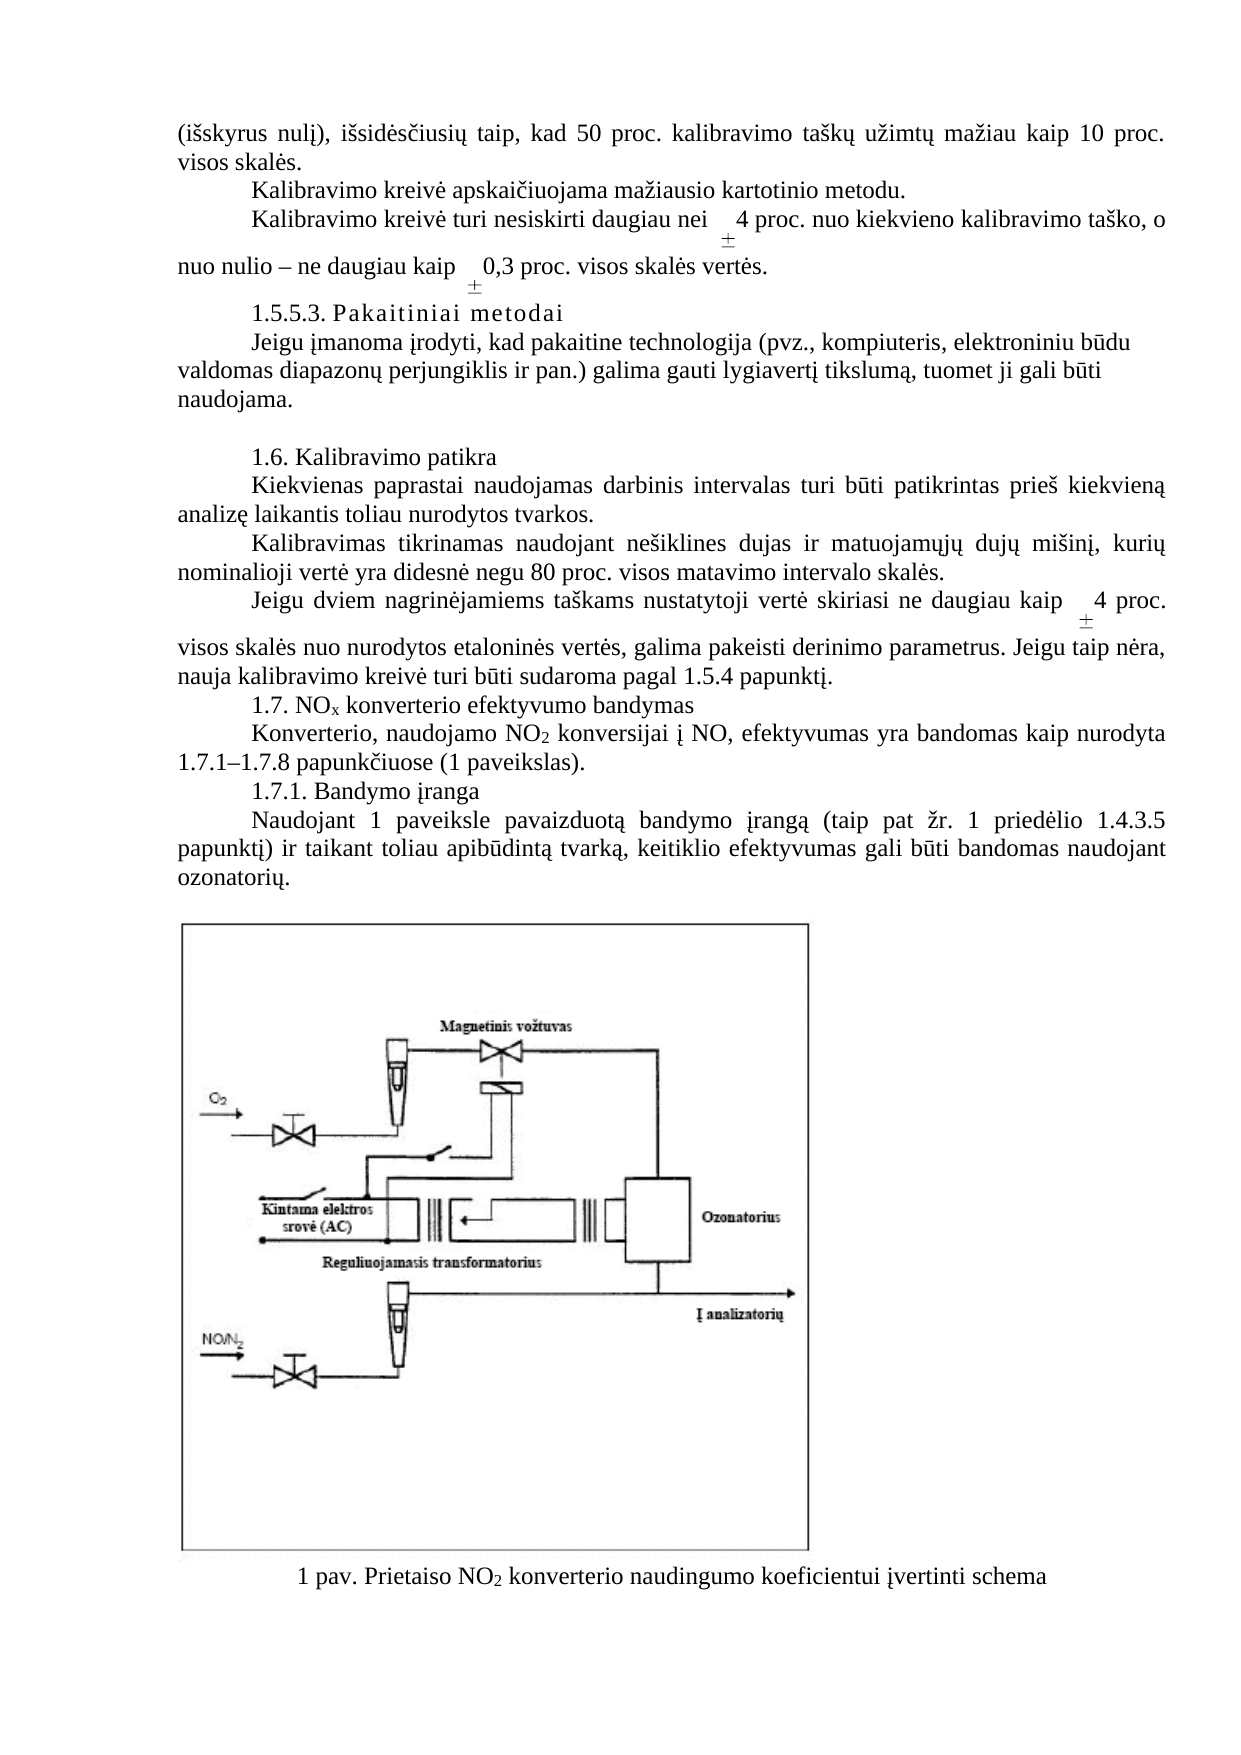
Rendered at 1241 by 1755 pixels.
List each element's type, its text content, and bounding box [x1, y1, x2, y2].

text Kalibravimo kreivė turi nesiskirti daugiau nei 4 proc. nuo kiekvieno kalibravimo taško, o nuo nulio – ne daugiau kaip 0,3 proc. visos skalės vertės. [177, 204, 1166, 298]
text Konverterio, naudojamo NO2 konversijai į NO, efektyvumas yra bandomas kaip nurodyta 1.7.1–1.7.8 papunkčiuose (1 paveikslas). [177, 718, 1166, 776]
text 1 pav. Prietaiso NO2 konverterio naudingumo koeficientui įvertinti schema [177, 1561, 1166, 1590]
text Jeigu dviem nagrinėjamiems taškams nustatytoji vertė skiriasi ne daugiau kaip 4 proc. visos skalės nuo nurodytos etaloninės vertės, galima pakeisti derinimo parametrus. Jeigu taip nėra, nauja kalibravimo kreivė turi būti sudaroma pagal 1.5.4 papunktį. [177, 585, 1166, 690]
text Kiekvienas paprastai naudojamas darbinis intervalas turi būti patikrintas prieš kiekvieną analizę laikantis toliau nurodytos tvarkos. [177, 470, 1166, 528]
text Jeigu įmanoma įrodyti, kad pakaitine technologija (pvz., kompiuteris, elektroniniu būdu valdomas diapazonų perjungiklis ir pan.) galima gauti lygiavertį tikslumą, tuomet ji gali būti naudojama. [177, 327, 1166, 413]
text 1.6. Kalibravimo patikra [177, 442, 1166, 470]
text Kalibravimo kreivė apskaičiuojama mažiausio kartotinio metodu. [177, 176, 1166, 204]
text 1.7.1. Bandymo įranga [177, 776, 1166, 805]
text 1.7. NOx konverterio efektyvumo bandymas [177, 690, 1166, 718]
text Kalibravimas tikrinamas naudojant nešiklines dujas ir matuojamųjų dujų mišinį, kurių nominalioji vertė yra didesnė negu 80 proc. visos matavimo intervalo skalės. [177, 528, 1166, 585]
text 1.5.5.3. Pakaitiniai metodai [177, 298, 1166, 327]
text Naudojant 1 paveiksle pavaizduotą bandymo įrangą (taip pat žr. 1 priedėlio 1.4.3.5 papunktį) ir taikant toliau apibūdintą tvarką, keitiklio efektyvumas gali būti bandomas naudojant ozonatorių. [177, 805, 1166, 891]
text (išskyrus nulį), išsidėsčiusių taip, kad 50 proc. kalibravimo taškų užimtų mažiau kaip 10 proc. visos skalės. [177, 118, 1166, 176]
